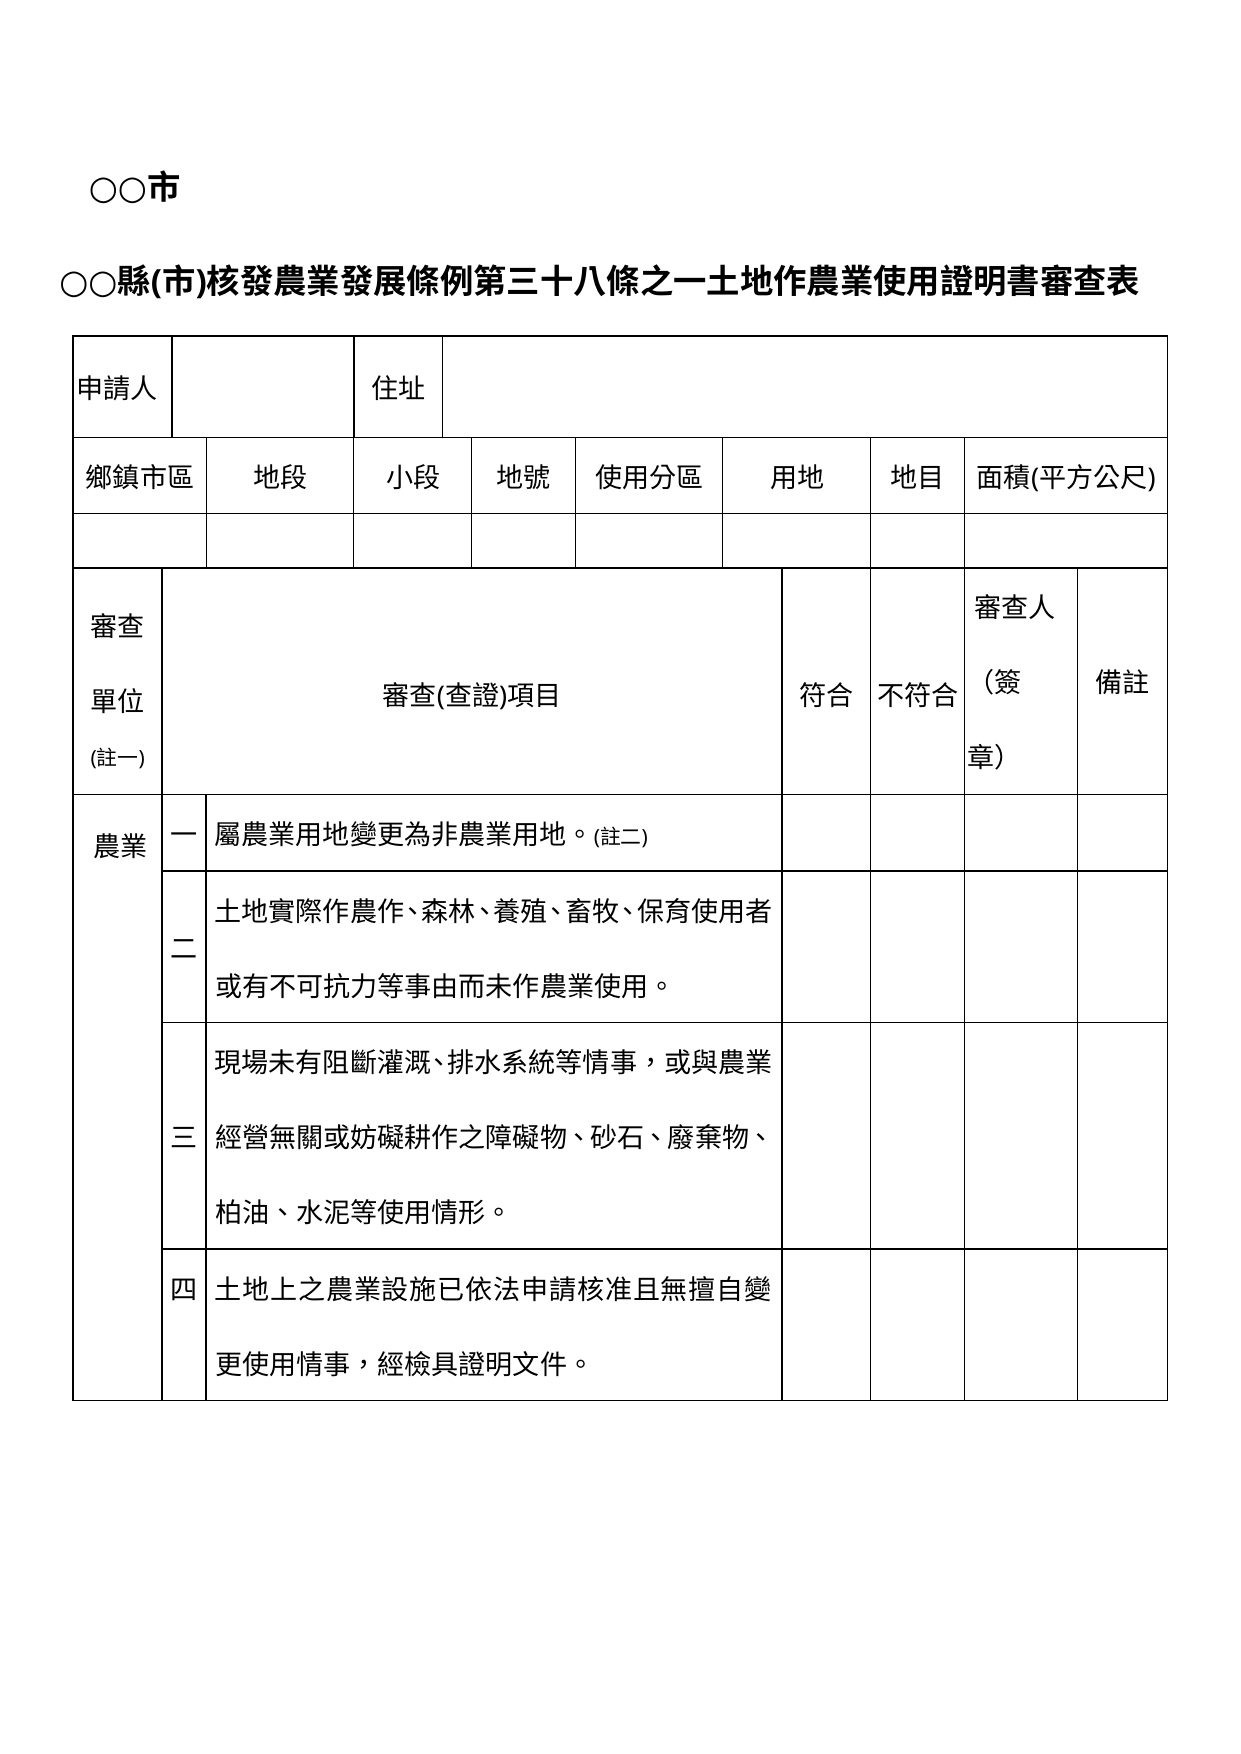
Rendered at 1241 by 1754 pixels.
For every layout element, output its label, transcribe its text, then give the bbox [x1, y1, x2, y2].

table_header 申請人 [74, 337, 171, 437]
table_cell [1078, 872, 1167, 1022]
table_cell [965, 514, 1167, 567]
table_cell [871, 795, 964, 870]
table_cell 農業 [74, 795, 161, 1400]
table_cell 地段 [207, 438, 353, 513]
table_cell [965, 795, 1077, 870]
table_cell 小段 [354, 438, 471, 513]
table_cell [965, 1023, 1077, 1248]
table_cell 地號 [472, 438, 575, 513]
table_cell [783, 795, 870, 870]
table_cell 審查 單位 (註一) [74, 569, 161, 793]
table_cell 三 [163, 1023, 205, 1248]
table_cell [783, 1023, 870, 1248]
table_cell 用地 [723, 438, 870, 513]
table_cell 屬農業用地變更為非農業用地。(註二) [207, 795, 781, 870]
table_cell 現場未有阻斷灌溉、排水系統等情事，或與農業經營無關或妨礙耕作之障礙物、砂石、廢棄物、柏油、水泥等使用情形。 [207, 1023, 781, 1248]
table_cell 鄉鎮市區 [74, 438, 206, 513]
table_cell 審查(查證)項目 [163, 569, 781, 793]
table_cell [965, 872, 1077, 1022]
table_cell [576, 514, 722, 567]
table_cell 四 [163, 1250, 205, 1400]
text ○○縣(市)核發農業發展條例第三十八條之一土地作農業使用證明書審查表 [59, 241, 1167, 316]
table_cell 一 [163, 795, 205, 870]
table_cell 二 [163, 872, 205, 1022]
table_cell [1078, 1250, 1167, 1400]
table_cell 不符合 [871, 569, 964, 793]
table_cell 面積(平方公尺) [965, 438, 1167, 513]
table_cell [1078, 1023, 1167, 1248]
table_cell 符合 [783, 569, 870, 793]
table_cell [871, 872, 964, 1022]
table_cell [74, 514, 206, 567]
table_header 住址 [355, 337, 442, 437]
table_cell [871, 1250, 964, 1400]
table_cell 備註 [1078, 569, 1167, 793]
table_cell [965, 1250, 1077, 1400]
table_header [443, 337, 1167, 437]
table_cell 土地上之農業設施已依法申請核准且無擅自變更使用情事，經檢具證明文件。 [207, 1250, 781, 1400]
table_cell [783, 1250, 870, 1400]
table_cell [723, 514, 870, 567]
table_cell [871, 1023, 964, 1248]
table_cell [207, 514, 353, 567]
table_cell [783, 872, 870, 1022]
table_cell [472, 514, 575, 567]
table_cell [871, 514, 964, 567]
table_cell [354, 514, 471, 567]
table_cell [1078, 795, 1167, 870]
table_cell 地目 [871, 438, 964, 513]
table_header [173, 337, 353, 437]
table_cell 使用分區 [576, 438, 722, 513]
table_cell 土地實際作農作、森林、養殖、畜牧、保育使用者或有不可抗力等事由而未作農業使用。 [207, 872, 781, 1022]
table_cell 審查人 （簽章） [965, 569, 1077, 793]
text ○○市 [89, 148, 1223, 223]
